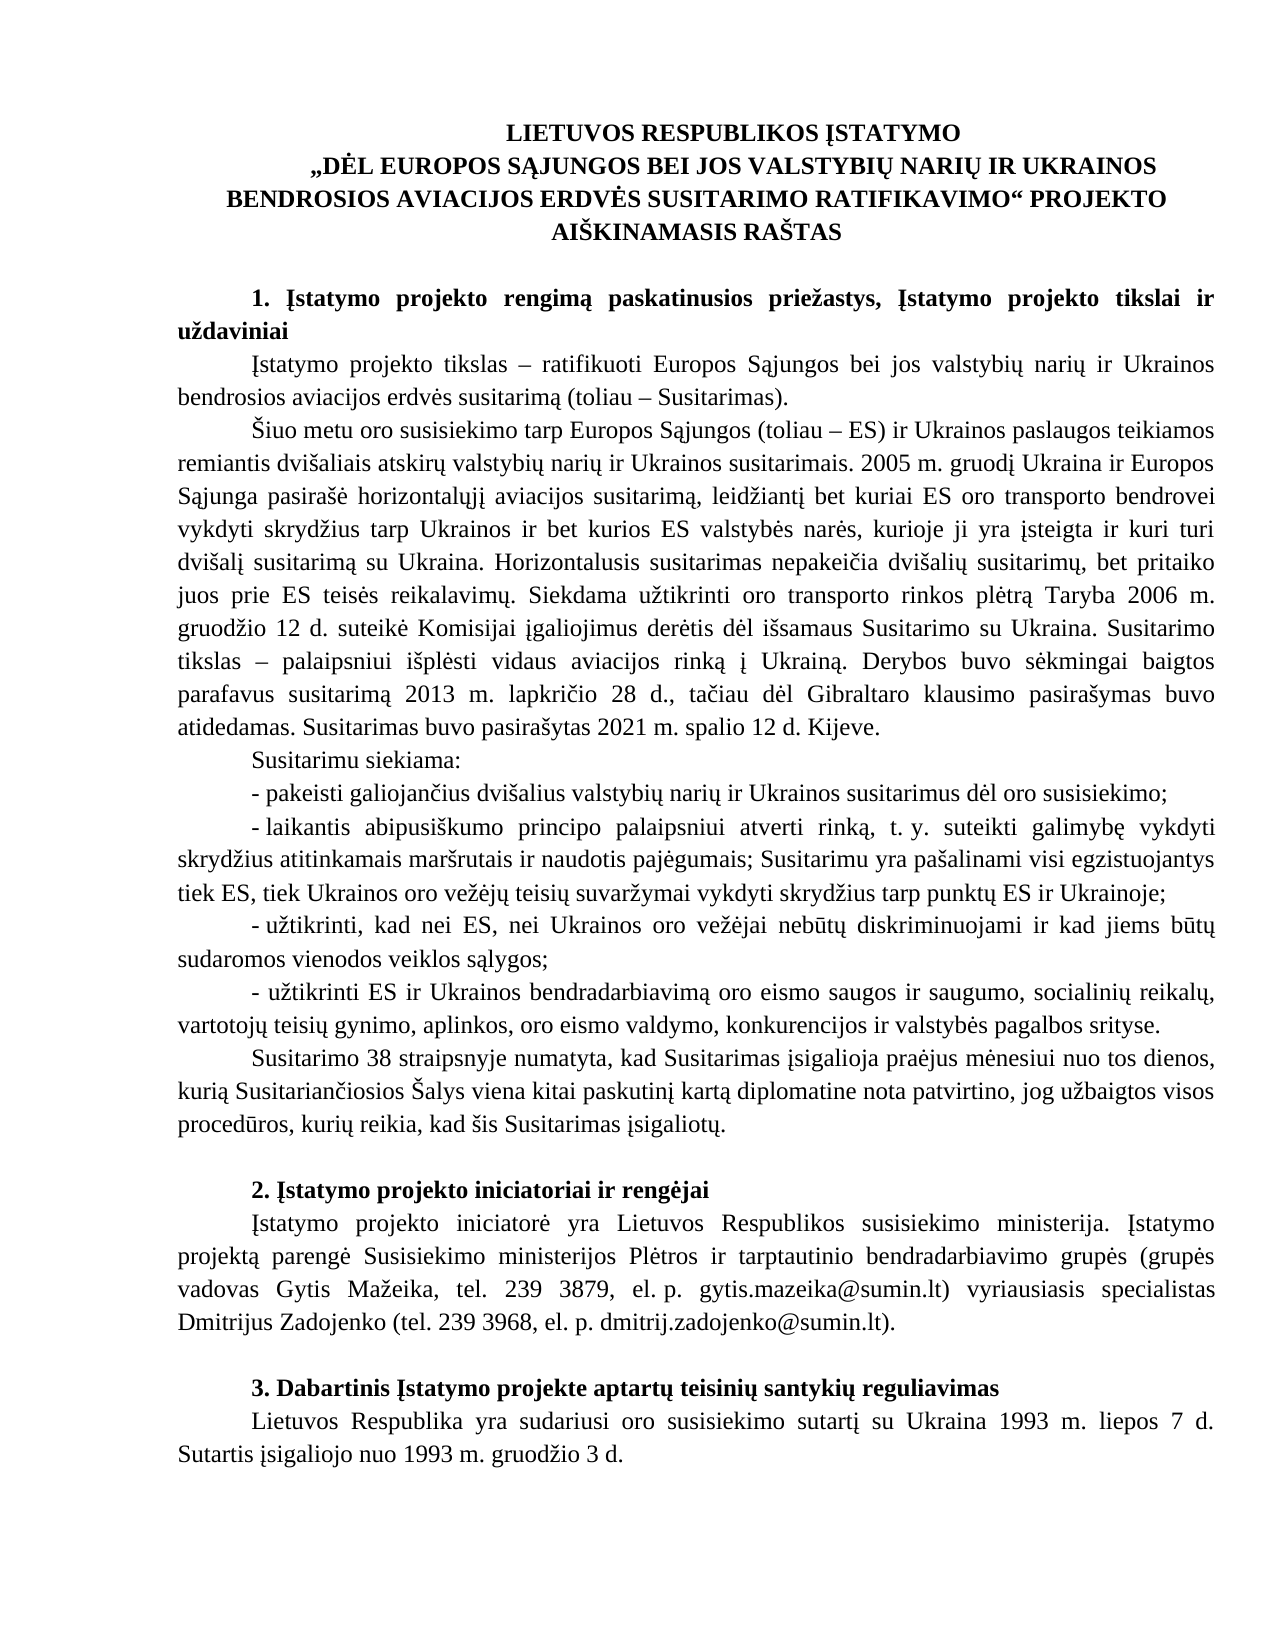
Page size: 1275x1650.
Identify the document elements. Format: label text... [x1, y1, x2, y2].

text Įstatymo projekto tikslas – ratifikuoti Europos Sąjungos bei jos valstybių narių ir Ukrainos bendrosios aviacijos erdvės susitarimą (toliau – Susitarimas). [177, 349, 1216, 411]
text 2. Įstatymo projekto iniciatoriai ir rengėjai [177, 1175, 1216, 1203]
text Lietuvos Respublika yra sudariusi oro susisiekimo sutartį su Ukraina 1993 m. liepos 7 d. Sutartis įsigaliojo nuo 1993 m. gruodžio 3 d. [177, 1406, 1216, 1468]
text - pakeisti galiojančius dvišalius valstybių narių ir Ukrainos susitarimus dėl oro susisiekimo; [177, 778, 1216, 807]
text Susitarimo 38 straipsnyje numatyta, kad Susitarimas įsigalioja praėjus mėnesiui nuo tos dienos, kurią Susitariančiosios Šalys viena kitai paskutinį kartą diplomatine nota patvirtino, jog užbaigtos visos procedūros, kurių reikia, kad šis Susitarimas įsigaliotų. [177, 1043, 1216, 1137]
text LIETUVOS RESPUBLIKOS ĮSTATYMO [177, 118, 1216, 147]
text 3. Dabartinis Įstatymo projekte aptartų teisinių santykių reguliavimas [177, 1373, 1216, 1402]
text - užtikrinti ES ir Ukrainos bendradarbiavimą oro eismo saugos ir saugumo, socialinių reikalų, vartotojų teisių gynimo, aplinkos, oro eismo valdymo, konkurencijos ir valstybės pagalbos srityse. [177, 977, 1216, 1038]
text 1. Įstatymo projekto rengimą paskatinusios priežastys, Įstatymo projekto tikslai ir uždaviniai [177, 283, 1216, 345]
text Susitarimu siekiama: [177, 746, 1216, 774]
text Įstatymo projekto iniciatorė yra Lietuvos Respublikos susisiekimo ministerija. Įstatymo projektą parengė Susisiekimo ministerijos Plėtros ir tarptautinio bendradarbiavimo grupės (grupės vadovas Gytis Mažeika, tel. 239 3879, el. p. gytis.mazeika@sumin.lt) vyriausiasis specialistas Dmitrijus Zadojenko (tel. 239 3968, el. p. dmitrij.zadojenko@sumin.lt). [177, 1208, 1216, 1336]
text „DĖL EUROPOS SĄJUNGOS BEI JOS VALSTYBIŲ NARIŲ IR UKRAINOS BENDROSIOS AVIACIJOS ERDVĖS SUSITARIMO RATIFIKAVIMO“ PROJEKTO AIŠKINAMASIS RAŠTAS [177, 151, 1216, 246]
text - laikantis abipusiškumo principo palaipsniui atverti rinką, t. y. suteikti galimybę vykdyti skrydžius atitinkamais maršrutais ir naudotis pajėgumais; Susitarimu yra pašalinami visi egzistuojantys tiek ES, tiek Ukrainos oro vežėjų teisių suvaržymai vykdyti skrydžius tarp punktų ES ir Ukrainoje; [177, 812, 1216, 906]
text - užtikrinti, kad nei ES, nei Ukrainos oro vežėjai nebūtų diskriminuojami ir kad jiems būtų sudaromos vienodos veiklos sąlygos; [177, 911, 1216, 972]
text Šiuo metu oro susisiekimo tarp Europos Sąjungos (toliau – ES) ir Ukrainos paslaugos teikiamos remiantis dvišaliais atskirų valstybių narių ir Ukrainos susitarimais. 2005 m. gruodį Ukraina ir Europos Sąjunga pasirašė horizontalųjį aviacijos susitarimą, leidžiantį bet kuriai ES oro transporto bendrovei vykdyti skrydžius tarp Ukrainos ir bet kurios ES valstybės narės, kurioje ji yra įsteigta ir kuri turi dvišalį susitarimą su Ukraina. Horizontalusis susitarimas nepakeičia dvišalių susitarimų, bet pritaiko juos prie ES teisės reikalavimų. Siekdama užtikrinti oro transporto rinkos plėtrą Taryba 2006 m. gruodžio 12 d. suteikė Komisijai įgaliojimus derėtis dėl išsamaus Susitarimo su Ukraina. Susitarimo tikslas – palaipsniui išplėsti vidaus aviacijos rinką į Ukrainą. Derybos buvo sėkmingai baigtos parafavus susitarimą 2013 m. lapkričio 28 d., tačiau dėl Gibraltaro klausimo pasirašymas buvo atidedamas. Susitarimas buvo pasirašytas 2021 m. spalio 12 d. Kijeve. [177, 415, 1216, 741]
